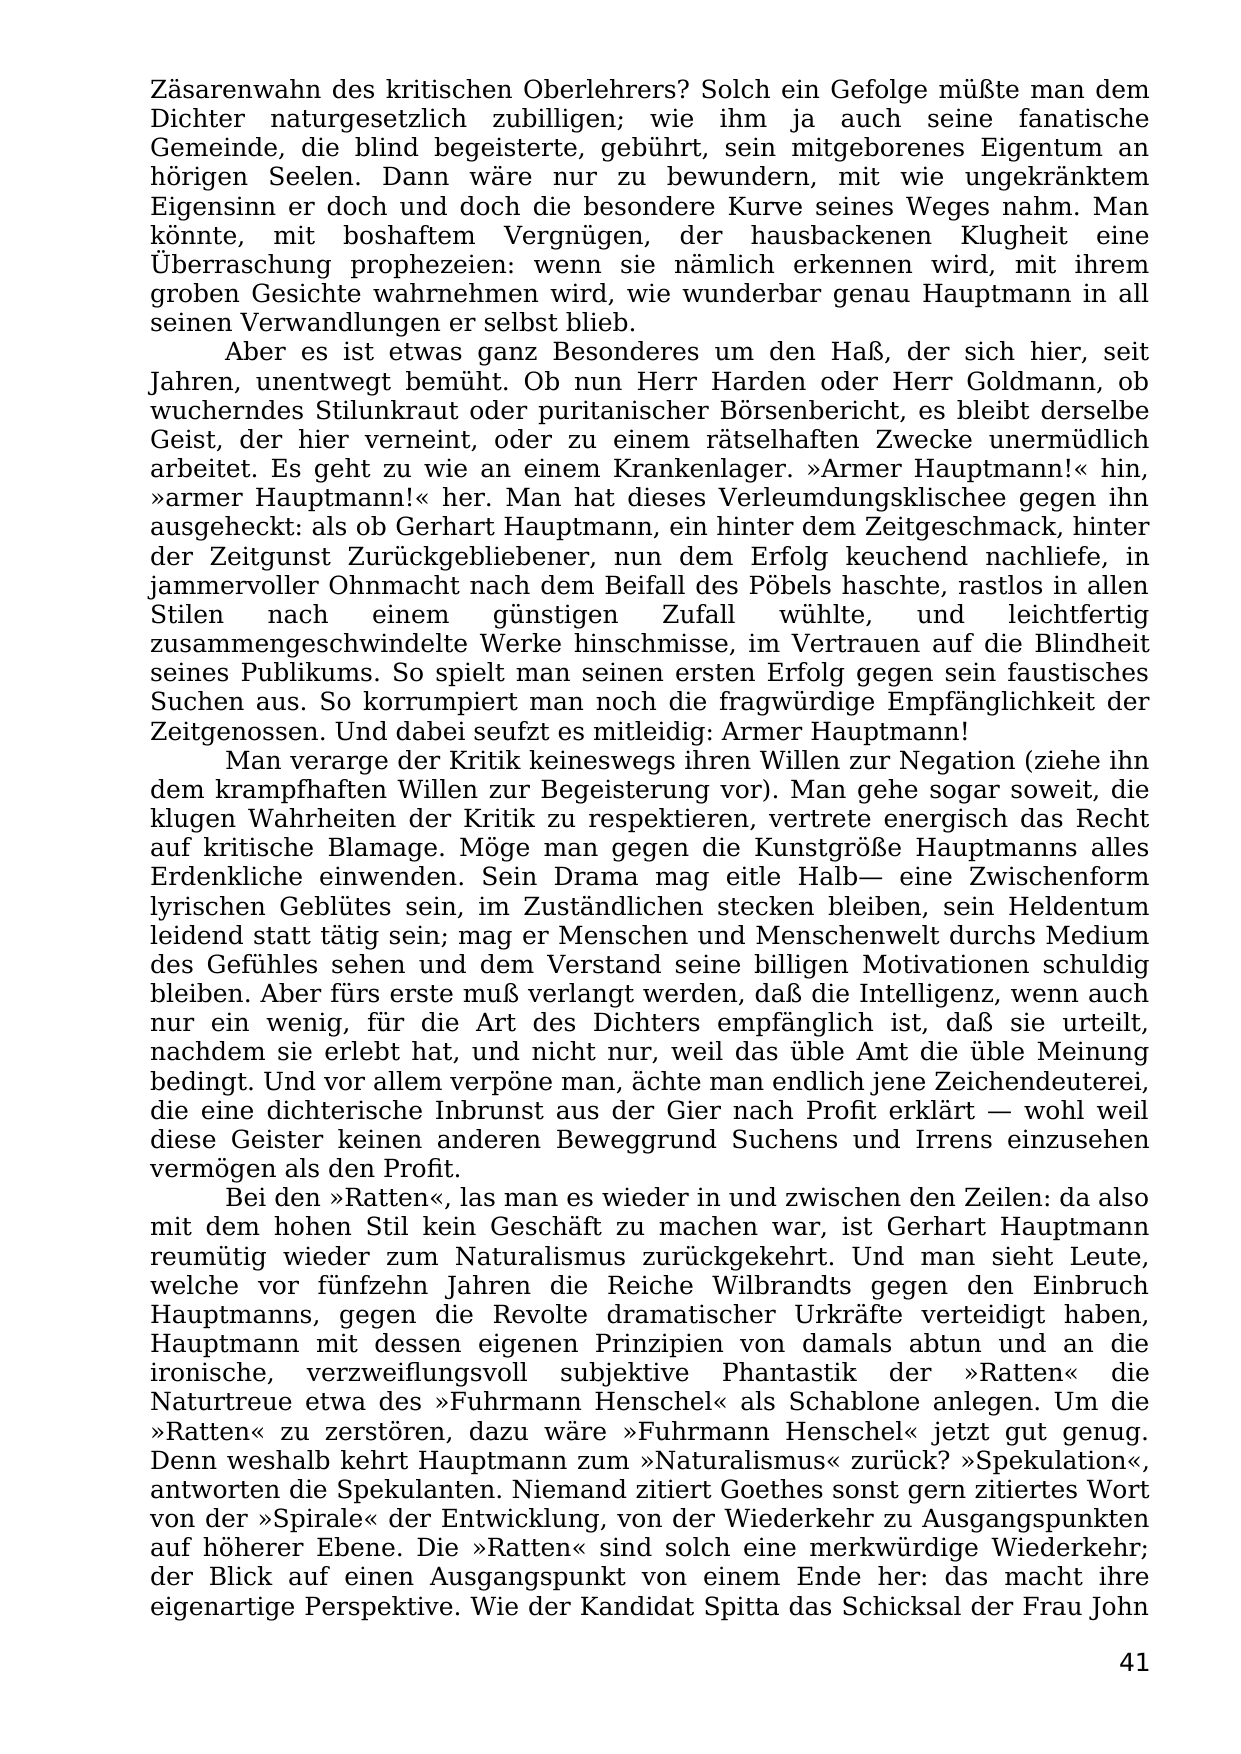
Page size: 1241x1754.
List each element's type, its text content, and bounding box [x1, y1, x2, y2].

text Aber es ist etwas ganz Besonderes um den Haß, der sich hier, seit Jahren, unentwegt bemüht. Ob nun Herr Harden oder Herr Goldmann, ob wucherndes Stilunkraut oder puritanischer Börsenbericht, es bleibt derselbe Geist, der hier verneint, oder zu einem rätselhaften Zwecke unermüdlich arbeitet. Es geht zu wie an einem Krankenlager. »Armer Hauptmann!« hin, »armer Hauptmann!« her. Man hat dieses Verleumdungsklischee gegen ihn ausgeheckt: als ob Gerhart Hauptmann, ein hinter dem Zeitgeschmack, hinter der Zeitgunst Zurückgebliebener, nun dem Erfolg keuchend nachliefe, in jammervoller Ohnmacht nach dem Beifall des Pöbels haschte, rastlos in allen Stilen nach einem günstigen Zufall wühlte, und leichtfertig zusammengeschwindelte Werke hinschmisse, im Vertrauen auf die Blindheit seines Publikums. So spielt man seinen ersten Erfolg gegen sein faustisches Suchen aus. So korrumpiert man noch die fragwürdige Empfänglichkeit der Zeitgenossen. Und dabei seufzt es mitleidig: Armer Hauptmann! [150, 337, 1151, 746]
text Zäsarenwahn des kritischen Oberlehrers? Solch ein Gefolge müßte man dem Dichter naturgesetzlich zubilligen; wie ihm ja auch seine fanatische Gemeinde, die blind begeisterte, gebührt, sein mitgeborenes Eigentum an hörigen Seelen. Dann wäre nur zu bewundern, mit wie ungekränktem Eigensinn er doch und doch die besondere Kurve seines Weges nahm. Man könnte, mit boshaftem Vergnügen, der hausbackenen Klugheit eine Überraschung prophezeien: wenn sie nämlich erkennen wird, mit ihrem groben Gesichte wahrnehmen wird, wie wunderbar genau Hauptmann in all seinen Verwandlungen er selbst blieb. [150, 75, 1151, 337]
text Bei den »Ratten«, las man es wieder in und zwischen den Zeilen: da also mit dem hohen Stil kein Geschäft zu machen war, ist Gerhart Hauptmann reumütig wieder zum Naturalismus zurückgekehrt. Und man sieht Leute, welche vor fünfzehn Jahren die Reiche Wilbrandts gegen den Einbruch Hauptmanns, gegen die Revolte dramatischer Urkräfte verteidigt haben, Hauptmann mit dessen eigenen Prinzipien von damals abtun und an die ironische, verzweiflungsvoll subjektive Phantastik der »Ratten« die Naturtreue etwa des »Fuhrmann Henschel« als Schablone anlegen. Um die »Ratten« zu zerstören, dazu wäre »Fuhrmann Henschel« jetzt gut genug. Denn weshalb kehrt Hauptmann zum »Naturalismus« zurück? »Spekulation«, antworten die Spekulanten. Niemand zitiert Goethes sonst gern zitiertes Wort von der »Spirale« der Entwicklung, von der Wiederkehr zu Ausgangspunkten auf höherer Ebene. Die »Ratten« sind solch eine merkwürdige Wiederkehr; der Blick auf einen Ausgangspunkt von einem Ende her: das macht ihre eigenartige Perspektive. Wie der Kandidat Spitta das Schicksal der Frau John [150, 1183, 1151, 1621]
text Man verarge der Kritik keineswegs ihren Willen zur Negation (ziehe ihn dem krampfhaften Willen zur Begeisterung vor). Man gehe sogar soweit, die klugen Wahrheiten der Kritik zu respektieren, vertrete energisch das Recht auf kritische Blamage. Möge man gegen die Kunstgröße Hauptmanns alles Erdenkliche einwenden. Sein Drama mag eitle Halb— eine Zwischenform lyrischen Geblütes sein, im Zuständlichen stecken bleiben, sein Heldentum leidend statt tätig sein; mag er Menschen und Menschenwelt durchs Medium des Gefühles sehen und dem Verstand seine billigen Motivationen schuldig bleiben. Aber fürs erste muß verlangt werden, daß die Intelligenz, wenn auch nur ein wenig, für die Art des Dichters empfänglich ist, daß sie urteilt, nachdem sie erlebt hat, und nicht nur, weil das üble Amt die üble Meinung bedingt. Und vor allem verpöne man, ächte man endlich jene Zeichendeuterei, die eine dichterische Inbrunst aus der Gier nach Profit erklärt — wohl weil diese Geister keinen anderen Beweggrund Suchens und Irrens einzusehen vermögen als den Profit. [150, 746, 1151, 1183]
